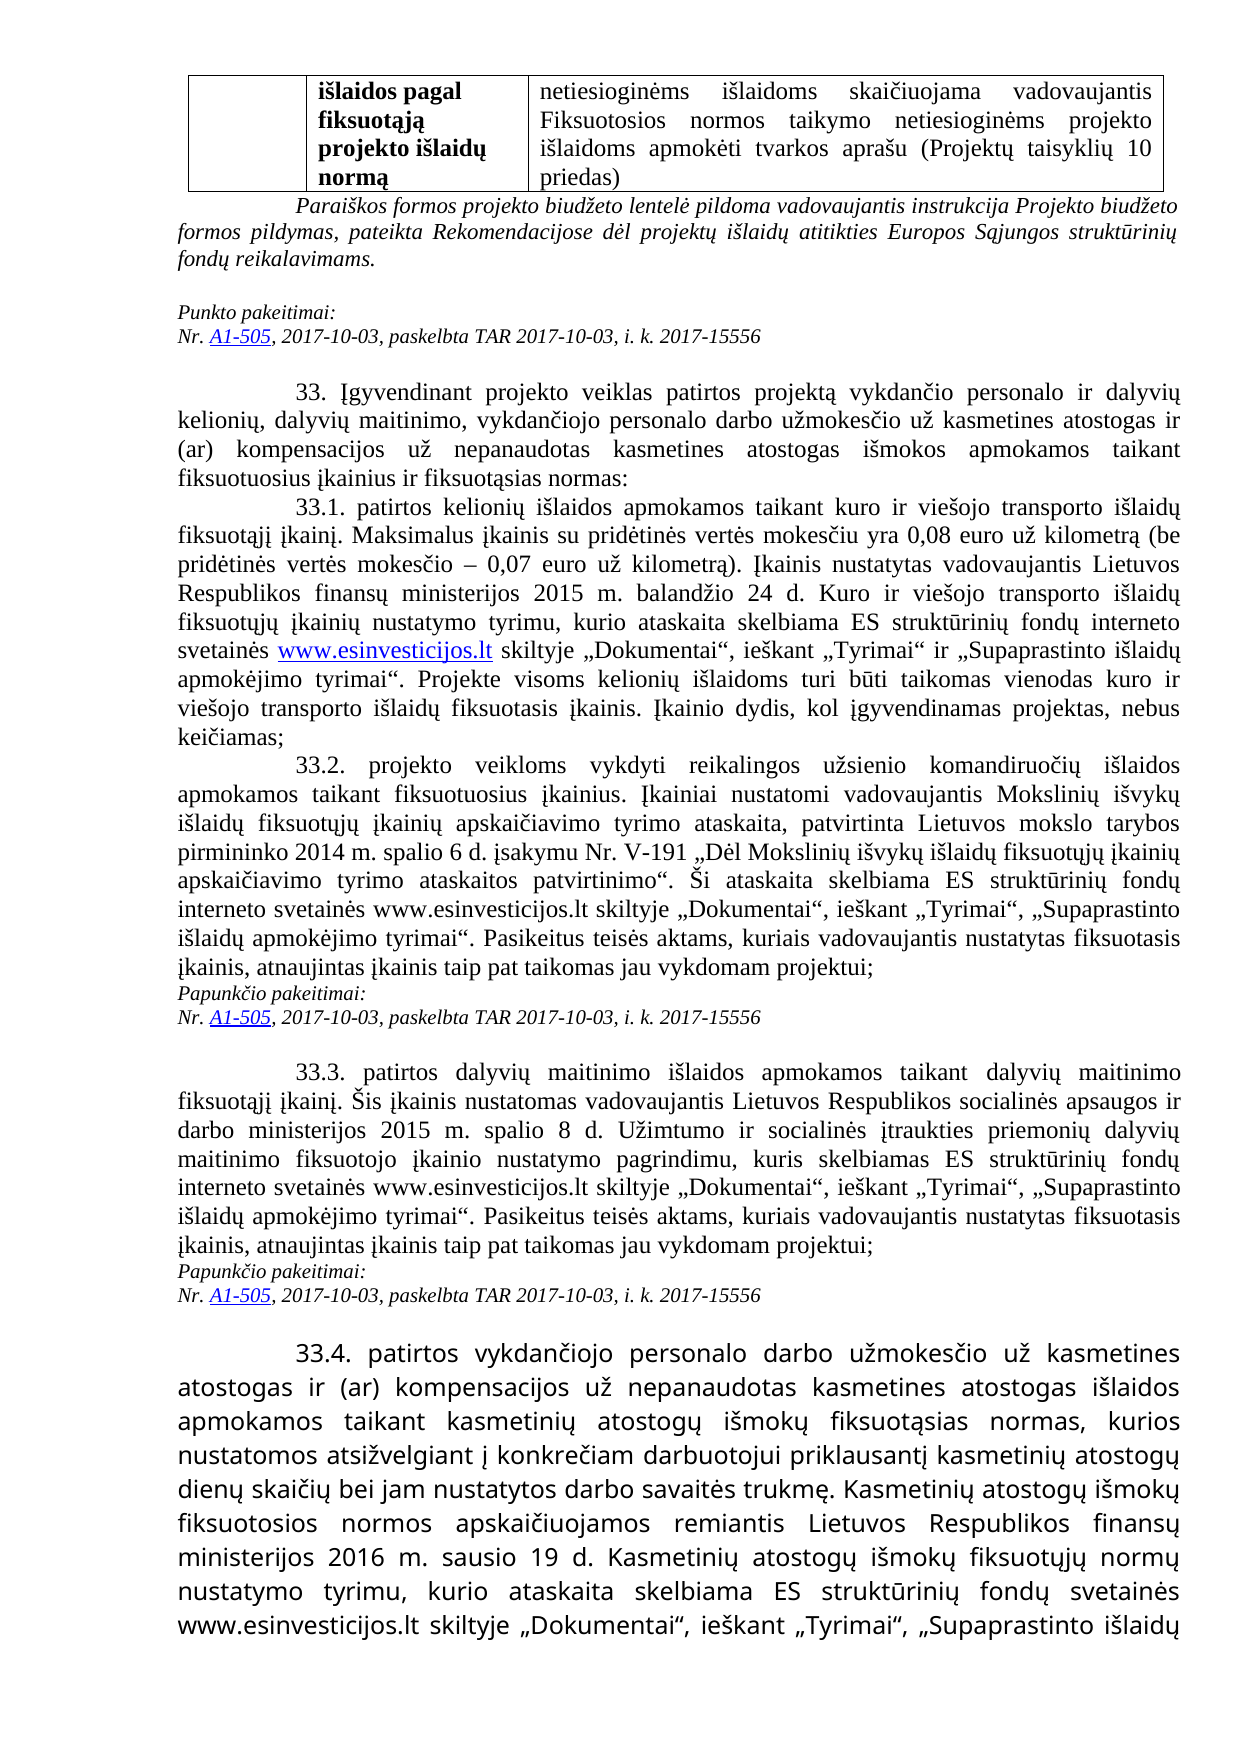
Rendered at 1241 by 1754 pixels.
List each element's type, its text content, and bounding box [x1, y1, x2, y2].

text Nr. A1-505, 2017-10-03, paskelbta TAR 2017-10-03, i. k. 2017-15556 [177, 1004, 1181, 1029]
table_cell [189, 76, 306, 191]
text 33.4. patirtos vykdančiojo personalo darbo užmokesčio už kasmetines atostogas ir (ar) kompensacijos už nepanaudotas kasmetines atostogas išlaidos apmokamos taikant kasmetinių atostogų išmokų fiksuotąsias normas, kurios nustatomos atsižvelgiant į konkrečiam darbuotojui priklausantį kasmetinių atostogų dienų skaičių bei jam nustatytos darbo savaitės trukmę. Kasmetinių atostogų išmokų fiksuotosios normos apskaičiuojamos remiantis Lietuvos Respublikos finansų ministerijos 2016 m. sausio 19 d. Kasmetinių atostogų išmokų fiksuotųjų normų nustatymo tyrimu, kurio ataskaita skelbiama ES struktūrinių fondų svetainės www.esinvesticijos.lt skiltyje „Dokumentai“, ieškant „Tyrimai“, „Supaprastinto išlaidų [177, 1336, 1181, 1642]
text 33.3. patirtos dalyvių maitinimo išlaidos apmokamos taikant dalyvių maitinimo fiksuotąjį įkainį. Šis įkainis nustatomas vadovaujantis Lietuvos Respublikos socialinės apsaugos ir darbo ministerijos 2015 m. spalio 8 d. Užimtumo ir socialinės įtraukties priemonių dalyvių maitinimo fiksuotojo įkainio nustatymo pagrindimu, kuris skelbiamas ES struktūrinių fondų interneto svetainės www.esinvesticijos.lt skiltyje „Dokumentai“, ieškant „Tyrimai“, „Supaprastinto išlaidų apmokėjimo tyrimai“. Pasikeitus teisės aktams, kuriais vadovaujantis nustatytas fiksuotasis įkainis, atnaujintas įkainis taip pat taikomas jau vykdomam projektui; [177, 1057, 1181, 1259]
text Punkto pakeitimai: [177, 300, 1181, 324]
text 33. Įgyvendinant projekto veiklas patirtos projektą vykdančio personalo ir dalyvių kelionių, dalyvių maitinimo, vykdančiojo personalo darbo užmokesčio už kasmetines atostogas ir (ar) kompensacijos už nepanaudotas kasmetines atostogas išmokos apmokamos taikant fiksuotuosius įkainius ir fiksuotąsias normas: [177, 377, 1181, 492]
text 33.2. projekto veikloms vykdyti reikalingos užsienio komandiruočių išlaidos apmokamos taikant fiksuotuosius įkainius. Įkainiai nustatomi vadovaujantis Mokslinių išvykų išlaidų fiksuotųjų įkainių apskaičiavimo tyrimo ataskaita, patvirtinta Lietuvos mokslo tarybos pirmininko 2014 m. spalio 6 d. įsakymu Nr. V-191 „Dėl Mokslinių išvykų išlaidų fiksuotųjų įkainių apskaičiavimo tyrimo ataskaitos patvirtinimo“. Ši ataskaita skelbiama ES struktūrinių fondų interneto svetainės www.esinvesticijos.lt skiltyje „Dokumentai“, ieškant „Tyrimai“, „Supaprastinto išlaidų apmokėjimo tyrimai“. Pasikeitus teisės aktams, kuriais vadovaujantis nustatytas fiksuotasis įkainis, atnaujintas įkainis taip pat taikomas jau vykdomam projektui; [177, 751, 1181, 981]
table_cell išlaidos pagal fiksuotąją projekto išlaidų normą [307, 76, 528, 191]
table_cell netiesioginėms išlaidoms skaičiuojama vadovaujantis Fiksuotosios normos taikymo netiesioginėms projekto išlaidoms apmokėti tvarkos aprašu (Projektų taisyklių 10 priedas) [529, 76, 1163, 191]
text Papunkčio pakeitimai: [177, 981, 1181, 1004]
text Nr. A1-505, 2017-10-03, paskelbta TAR 2017-10-03, i. k. 2017-15556 [177, 1283, 1181, 1307]
text Paraiškos formos projekto biudžeto lentelė pildoma vadovaujantis instrukcija Projekto biudžeto formos pildymas, pateikta Rekomendacijose dėl projektų išlaidų atitikties Europos Sąjungos struktūrinių fondų reikalavimams. [177, 192, 1181, 271]
text 33.1. patirtos kelionių išlaidos apmokamos taikant kuro ir viešojo transporto išlaidų fiksuotąjį įkainį. Maksimalus įkainis su pridėtinės vertės mokesčiu yra 0,08 euro už kilometrą (be pridėtinės vertės mokesčio – 0,07 euro už kilometrą). Įkainis nustatytas vadovaujantis Lietuvos Respublikos finansų ministerijos 2015 m. balandžio 24 d. Kuro ir viešojo transporto išlaidų fiksuotųjų įkainių nustatymo tyrimu, kurio ataskaita skelbiama ES struktūrinių fondų interneto svetainės www.esinvesticijos.lt skiltyje „Dokumentai“, ieškant „Tyrimai“ ir „Supaprastinto išlaidų apmokėjimo tyrimai“. Projekte visoms kelionių išlaidoms turi būti taikomas vienodas kuro ir viešojo transporto išlaidų fiksuotasis įkainis. Įkainio dydis, kol įgyvendinamas projektas, nebus keičiamas; [177, 492, 1181, 751]
text Nr. A1-505, 2017-10-03, paskelbta TAR 2017-10-03, i. k. 2017-15556 [177, 324, 1181, 348]
text Papunkčio pakeitimai: [177, 1259, 1181, 1283]
